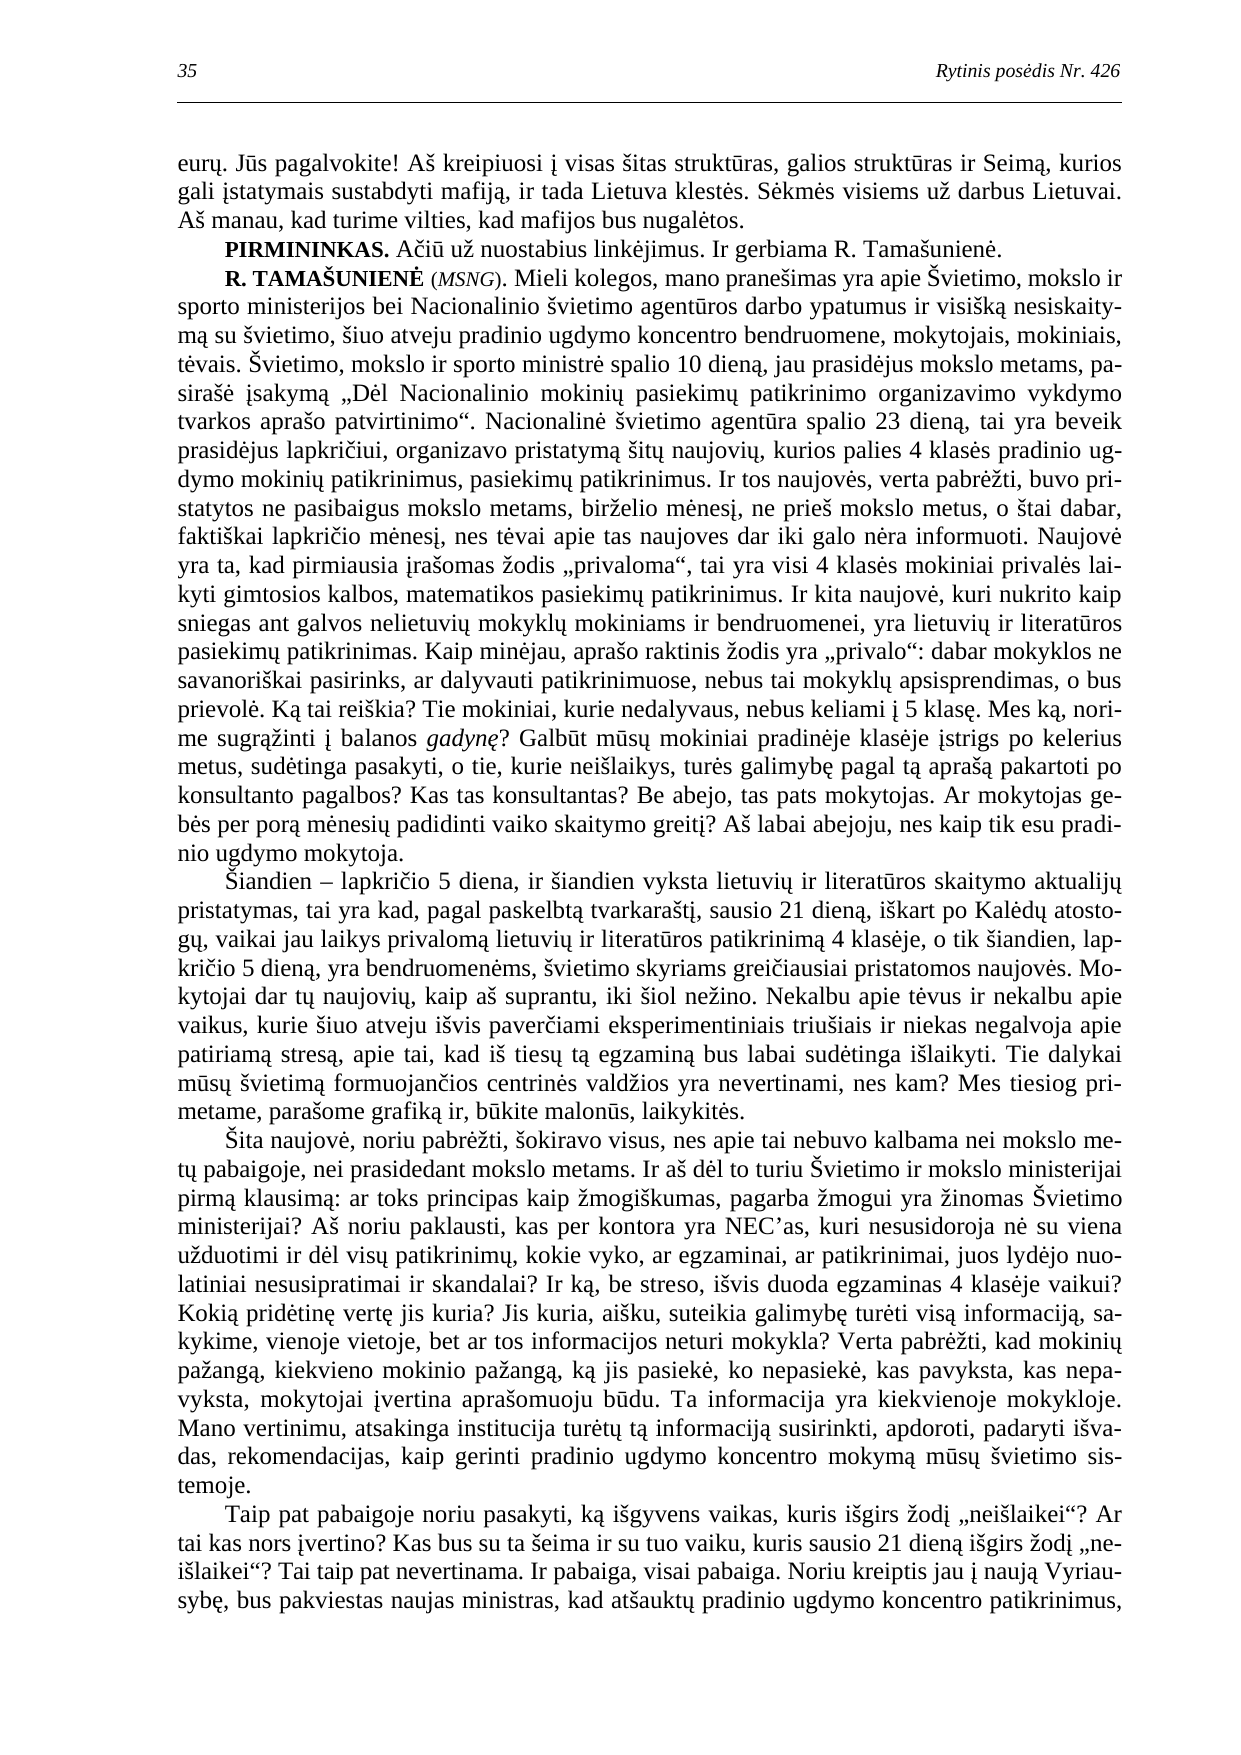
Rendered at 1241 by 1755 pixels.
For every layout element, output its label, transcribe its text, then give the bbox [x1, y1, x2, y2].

text Taip pat pa­bai­go­je no­riu pa­sa­ky­ti, ką iš­gy­vens vai­kas, ku­ris iš­girs žo­dį „ne­iš­lai­kei“? Ar tai kas nors įver­ti­no? Kas bus su ta šei­ma ir su tuo vai­ku, ku­ris sau­sio 21 die­ną iš­girs žo­dį „ne­iš­lai­kei“? Tai taip pat ne­ver­ti­na­ma. Ir pa­bai­ga, vi­sai pa­bai­ga. No­riu kreip­tis jau į nau­ją Vy­riau­sy­bę, bus pa­kvies­tas nau­jas mi­nist­ras, kad at­šauk­tų pra­di­nio ug­dy­mo kon­cen­tro pa­tik­ri­ni­mus, [177, 1499, 1122, 1614]
text Ši­ta nau­jo­vė, no­riu pa­brėž­ti, šo­ki­ra­vo vi­sus, nes apie tai ne­bu­vo kal­ba­ma nei moks­lo me­tų pa­bai­go­je, nei pra­si­de­dant moks­lo me­tams. Ir aš dėl to tu­riu Švie­ti­mo ir moks­lo mi­nis­te­ri­jai pir­mą klau­si­mą: ar toks prin­ci­pas kaip žmo­giš­ku­mas, pa­gar­ba žmo­gui yra ži­no­mas Švie­ti­mo mi­nis­te­ri­jai? Aš no­riu pa­klaus­ti, kas per kon­to­ra yra NEC’as, ku­ri ne­su­si­do­ro­ja nė su vie­na už­duo­ti­mi ir dėl vi­sų pa­tik­ri­ni­mų, ko­kie vy­ko, ar eg­za­mi­nai, ar pa­tik­ri­ni­mai, juos ly­dė­jo nuo­la­tiniai nesu­si­pra­ti­mai ir skan­da­lai? Ir ką, be stre­so, iš­vis duo­da eg­za­mi­nas 4 kla­sė­je vai­kui? Ko­kią pri­dė­ti­nę ver­tę jis ku­ria? Jis ku­ria, aiš­ku, su­tei­kia ga­li­my­bę tu­rė­ti vi­są in­for­ma­ci­ją, sa­ky­ki­me, vie­no­je vie­to­je, bet ar tos in­for­ma­ci­jos ne­tu­ri mo­kyk­la? Ver­ta pa­brėž­ti, kad mo­ki­nių pa­žan­gą, kiek­vie­no mo­ki­nio pa­žan­gą, ką jis pa­sie­kė, ko ne­pa­sie­kė, kas pa­vyks­ta, kas ne­pa­vyks­ta, mo­ky­to­jai įver­ti­na ap­ra­šo­muo­ju bū­du. Ta in­for­ma­ci­ja yra kiek­vie­no­je mo­kyk­lo­je. Ma­no ver­ti­ni­mu, at­sa­kin­ga ins­ti­tu­ci­ja tu­rė­tų tą in­for­ma­ci­ją su­si­rink­ti, ap­do­ro­ti, pa­da­ry­ti iš­va­das, re­ko­men­da­ci­jas, kaip ge­rin­ti pra­di­nio ug­dy­mo kon­cen­tro mo­ky­mą mū­sų švie­ti­mo sis­temo­je. [177, 1125, 1122, 1499]
text Šian­dien – lap­kri­čio 5 die­na, ir šian­dien vyks­ta lie­tu­vių ir li­te­ra­tū­ros skai­ty­mo ak­tu­a­li­jų pri­sta­ty­mas, tai yra kad, pa­gal pa­skelb­tą tvar­ka­raš­tį, sau­sio 21 die­ną, iš­kart po Ka­lė­dų atos­to­gų, vai­kai jau lai­kys pri­va­lo­mą lie­tu­vių ir li­te­ra­tū­ros pa­tik­ri­ni­mą 4 kla­sė­je, o tik šian­dien, lap­kri­čio 5 die­ną, yra ben­druo­me­nėms, švie­ti­mo sky­riams grei­čiau­siai pri­sta­to­mos nau­jo­vės. Mo­ky­to­jai dar tų nau­jo­vių, kaip aš su­pran­tu, iki šiol ne­ži­no. Ne­kal­bu apie tė­vus ir ne­kal­bu apie vai­kus, ku­rie šiuo at­ve­ju iš­vis pa­ver­čia­mi eks­pe­ri­men­ti­niais triu­šiais ir nie­kas ne­gal­vo­ja apie pa­ti­ria­mą stre­są, apie tai, kad iš tie­sų tą eg­za­mi­ną bus la­bai su­dė­tin­ga iš­lai­ky­ti. Tie da­ly­kai mū­sų švie­ti­mą for­muo­jan­čios cen­tri­nės val­džios yra ne­ver­ti­na­mi, nes kam? Mes tie­siog pri­me­ta­me, pa­ra­šo­me gra­fi­ką ir, bū­ki­te ma­lo­nūs, lai­ky­ki­tės. [177, 866, 1122, 1125]
text eu­rų. Jūs pa­gal­vo­ki­te! Aš krei­piuo­si į vi­sas ši­tas struk­tū­ras, ga­lios struk­tū­ras ir Sei­mą, ku­rios ga­li įsta­ty­mais su­stab­dy­ti ma­fi­ją, ir ta­da Lie­tu­va kles­tės. Sėk­mės vi­siems už dar­bus Lie­tu­vai. Aš ma­nau, kad tu­ri­me vil­ties, kad ma­fi­jos bus nu­ga­lė­tos. [177, 148, 1122, 234]
text PIRMININKAS. Ačiū už nuo­sta­bius lin­kė­ji­mus. Ir ger­bia­ma R. Ta­ma­šu­nie­nė. [177, 234, 1122, 263]
text R. TAMAŠUNIENĖ (MSNG). Mie­li ko­le­gos, ma­no pra­ne­ši­mas yra apie Švie­ti­mo, moks­lo ir spor­to mi­nis­te­ri­jos bei Na­cio­na­li­nio švie­ti­mo agen­tū­ros dar­bo ypa­tu­mus ir vi­siš­ką ne­si­skai­ty­mą su švie­ti­mo, šiuo at­ve­ju pra­di­nio ug­dy­mo kon­cen­tro ben­druo­me­ne, mo­ky­to­jais, mo­ki­niais, tė­vais. Švie­ti­mo, moks­lo ir spor­to mi­nist­rė spa­lio 10 die­ną, jau pra­si­dė­jus moks­lo me­tams, pa­si­ra­šė įsa­ky­mą „Dėl Na­cio­na­li­nio mo­ki­nių pa­sie­ki­mų pa­tik­ri­ni­mo or­ga­ni­za­vi­mo vyk­dy­mo tvar­kos ap­ra­šo pa­tvir­ti­ni­mo“. Na­cio­na­li­nė švie­ti­mo agen­tū­ra spa­lio 23 die­ną, tai yra be­veik pra­si­dė­jus lap­kri­čiui, or­ga­ni­za­vo pri­sta­ty­mą ši­tų nau­jo­vių, ku­rios pa­lies 4 kla­sės pra­di­nio ug­dy­mo mo­ki­nių pa­tik­ri­ni­mus, pa­sie­ki­mų pa­tik­ri­ni­mus. Ir tos nau­jo­vės, ver­ta pa­brėž­ti, bu­vo pri­sta­ty­tos ne pa­si­bai­gus moks­lo me­tams, bir­že­lio mė­ne­sį, ne prieš moks­lo me­tus, o štai da­bar, fak­tiš­kai lap­kri­čio mė­ne­sį, nes tė­vai apie tas nau­jo­ves dar iki ga­lo nė­ra in­for­muo­ti. Nau­jo­vė yra ta, kad pir­miau­sia įra­šo­mas žo­dis „pri­va­lo­ma“, tai yra vi­si 4 kla­sės mo­ki­niai pri­va­lės lai­ky­ti gim­to­sios kal­bos, ma­te­ma­ti­kos pa­sie­ki­mų pa­tik­ri­ni­mus. Ir ki­ta nau­jo­vė, ku­ri nu­kri­to kaip snie­gas ant gal­vos ne­lie­tu­vių mo­kyk­lų mo­ki­niams ir ben­druo­me­nei, yra lie­tu­vių ir li­te­ra­tū­ros pa­sie­ki­mų pa­tik­ri­ni­mas. Kaip mi­nė­jau, ap­ra­šo rak­ti­nis žo­dis yra „pri­va­lo“: da­bar mo­kyk­los ne sa­va­no­riš­kai pa­si­rinks, ar da­ly­vau­ti pa­tik­ri­ni­muo­se, ne­bus tai mo­kyk­lų ap­si­spren­di­mas, o bus prie­vo­lė. Ką tai reiš­kia? Tie mo­ki­niai, ku­rie ne­da­ly­vaus, ne­bus ke­lia­mi į 5 kla­sę. Mes ką, no­ri­me su­grą­žin­ti į ba­la­nos ga­dy­nę? Gal­būt mū­sų mo­ki­niai pra­di­nė­je kla­sė­je įstrigs po ke­le­rius me­tus, su­dė­tin­ga pa­sa­ky­ti, o tie, ku­rie ne­iš­lai­kys, tu­rės ga­li­my­bę pa­gal tą ap­ra­šą pa­kar­to­ti po kon­sul­tan­to pa­gal­bos? Kas tas kon­sul­tan­tas? Be abe­jo, tas pats mo­ky­to­jas. Ar mo­ky­to­jas ge­bės per po­rą mė­ne­sių pa­di­din­ti vai­ko skai­ty­mo grei­tį? Aš la­bai abe­jo­ju, nes kaip tik esu pra­di­nio ug­dy­mo mo­ky­to­ja. [177, 263, 1122, 866]
